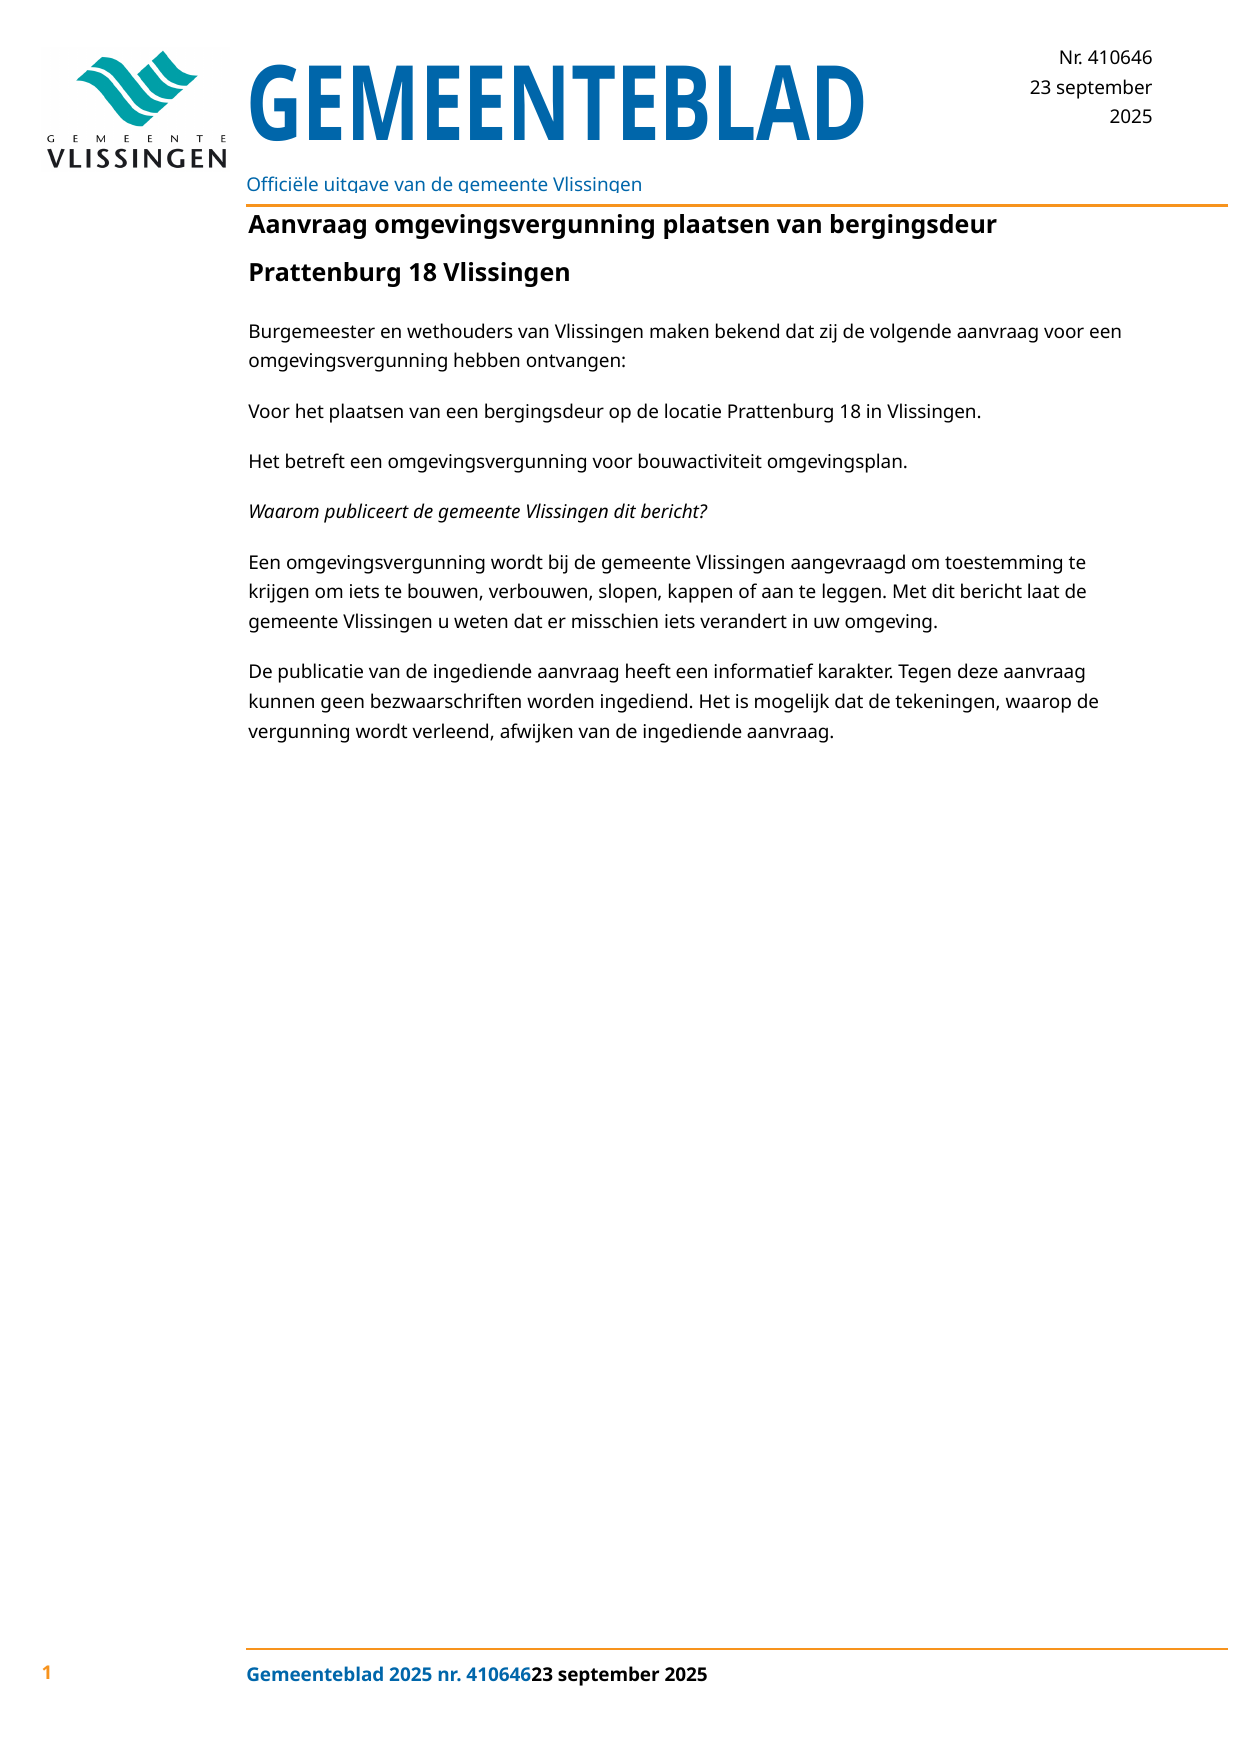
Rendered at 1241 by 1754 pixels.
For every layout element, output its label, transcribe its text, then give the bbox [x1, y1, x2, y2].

text Burgemeester en wethouders van Vlissingen maken bekend dat zij de volgende aanvraag voor een omgevingsvergunning hebben ontvangen: [248, 318, 1152, 373]
text Voor het plaatsen van een bergingsdeur op de locatie Prattenburg 18 in Vlissingen. [248, 398, 1152, 424]
text Een omgevingsvergunning wordt bij de gemeente Vlissingen aangevraagd om toestemming te krijgen om iets te bouwen, verbouwen, slopen, kappen of aan te leggen. Met dit bericht laat de gemeente Vlissingen u weten dat er misschien iets verandert in uw omgeving. [248, 549, 1152, 634]
text Waarom publiceert de gemeente Vlissingen dit bericht? [248, 499, 1152, 524]
picture [41, 47, 231, 172]
text Het betreft een omgevingsvergunning voor bouwactiviteit omgevingsplan. [248, 448, 1152, 474]
text De publicatie van de ingediende aanvraag heeft een informatief karakter. Tegen deze aanvraag kunnen geen bezwaarschriften worden ingediend. Het is mogelijk dat de tekeningen, waarop de vergunning wordt verleend, afwijken van de ingediende aanvraag. [248, 659, 1152, 744]
text Aanvraag omgevingsvergunning plaatsen van bergingsdeur Prattenburg 18 Vlissingen [248, 207, 1152, 288]
